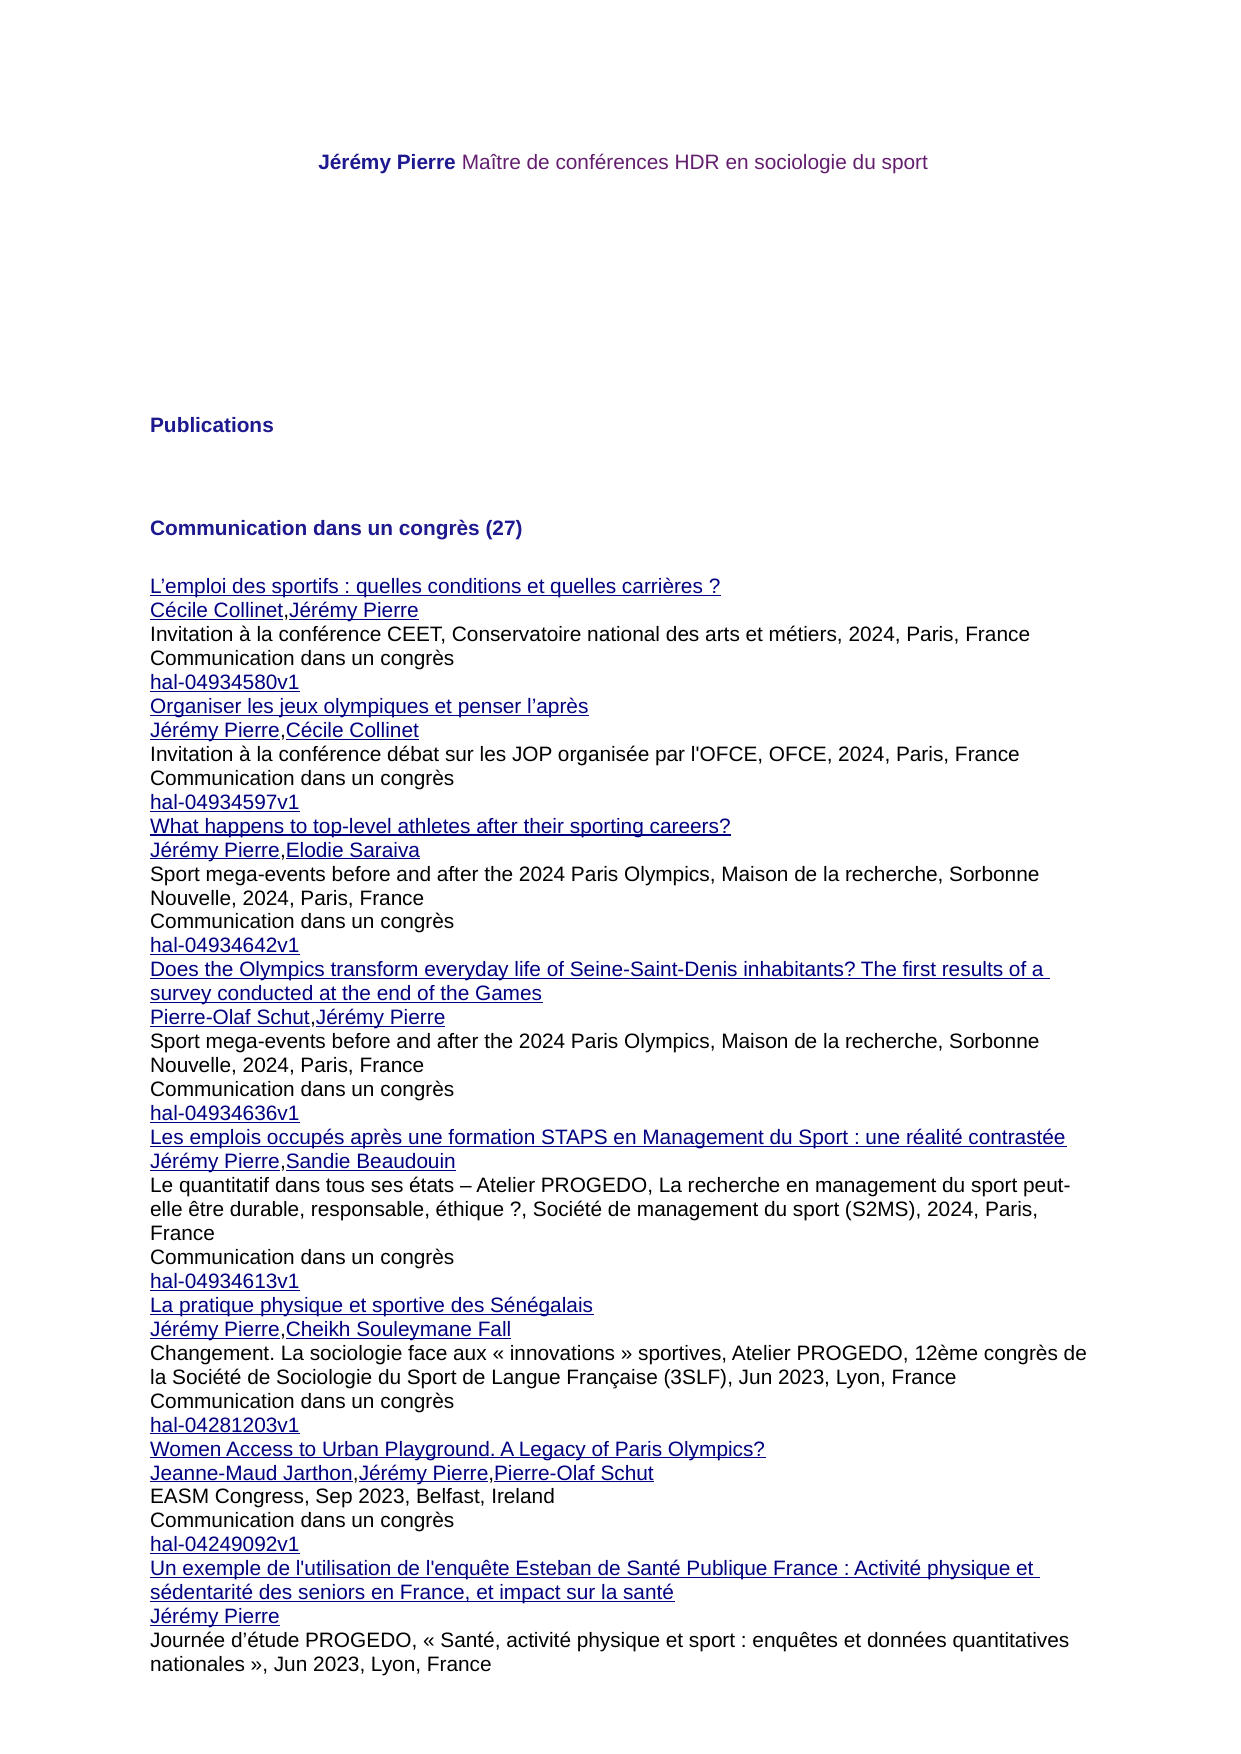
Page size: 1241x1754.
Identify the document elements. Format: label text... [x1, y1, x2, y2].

table_cell La pratique physique et sportive des Sénégalais Jérémy Pierre,Cheikh Souleymane Fall Changement. La sociologie face aux « innovations » sportives, Atelier PROGEDO, 12ème congrès de la Société de Sociologie du Sport de Langue Française (3SLF), Jun 2023, Lyon, France Communication dans un congrès hal-04281203v1 [150, 1293, 1090, 1436]
table_cell Organiser les jeux olympiques et penser l’après Jérémy Pierre,Cécile Collinet Invitation à la conférence débat sur les JOP organisée par l'OFCE, OFCE, 2024, Paris, France Communication dans un congrès hal-04934597v1 [150, 694, 1090, 813]
table_cell What happens to top-level athletes after their sporting careers? Jérémy Pierre,Elodie Saraiva Sport mega-events before and after the 2024 Paris Olympics, Maison de la recherche, Sorbonne Nouvelle, 2024, Paris, France Communication dans un congrès hal-04934642v1 [150, 814, 1090, 957]
table_header L’emploi des sportifs : quelles conditions et quelles carrières ? Cécile Collinet,Jérémy Pierre Invitation à la conférence CEET, Conservatoire national des arts et métiers, 2024, Paris, France Communication dans un congrès hal-04934580v1 [150, 574, 1090, 694]
subtitle Publications [150, 412, 1090, 436]
table_cell Un exemple de l'utilisation de l'enquête Esteban de Santé Publique France : Activité physique et sédentarité des seniors en France, et impact sur la santé Jérémy Pierre Journée d’étude PROGEDO, « Santé, activité physique et sport : enquêtes et données quantitatives nationales », Jun 2023, Lyon, France [150, 1556, 1090, 1676]
table_cell Women Access to Urban Playground. A Legacy of Paris Olympics? Jeanne-Maud Jarthon,Jérémy Pierre,Pierre-Olaf Schut EASM Congress, Sep 2023, Belfast, Ireland Communication dans un congrès hal-04249092v1 [150, 1436, 1090, 1556]
table_cell Does the Olympics transform everyday life of Seine-Saint-Denis inhabitants? The first results of a survey conducted at the end of the Games Pierre-Olaf Schut,Jérémy Pierre Sport mega-events before and after the 2024 Paris Olympics, Maison de la recherche, Sorbonne Nouvelle, 2024, Paris, France Communication dans un congrès hal-04934636v1 [150, 957, 1090, 1125]
subtitle Communication dans un congrès (27) [150, 516, 1090, 539]
subtitle Jérémy Pierre Maître de conférences HDR en sociologie du sport [150, 150, 1090, 174]
table_cell Les emplois occupés après une formation STAPS en Management du Sport : une réalité contrastée Jérémy Pierre,Sandie Beaudouin Le quantitatif dans tous ses états – Atelier PROGEDO, La recherche en management du sport peut-elle être durable, responsable, éthique ?, Société de management du sport (S2MS), 2024, Paris, France Communication dans un congrès hal-04934613v1 [150, 1125, 1090, 1293]
